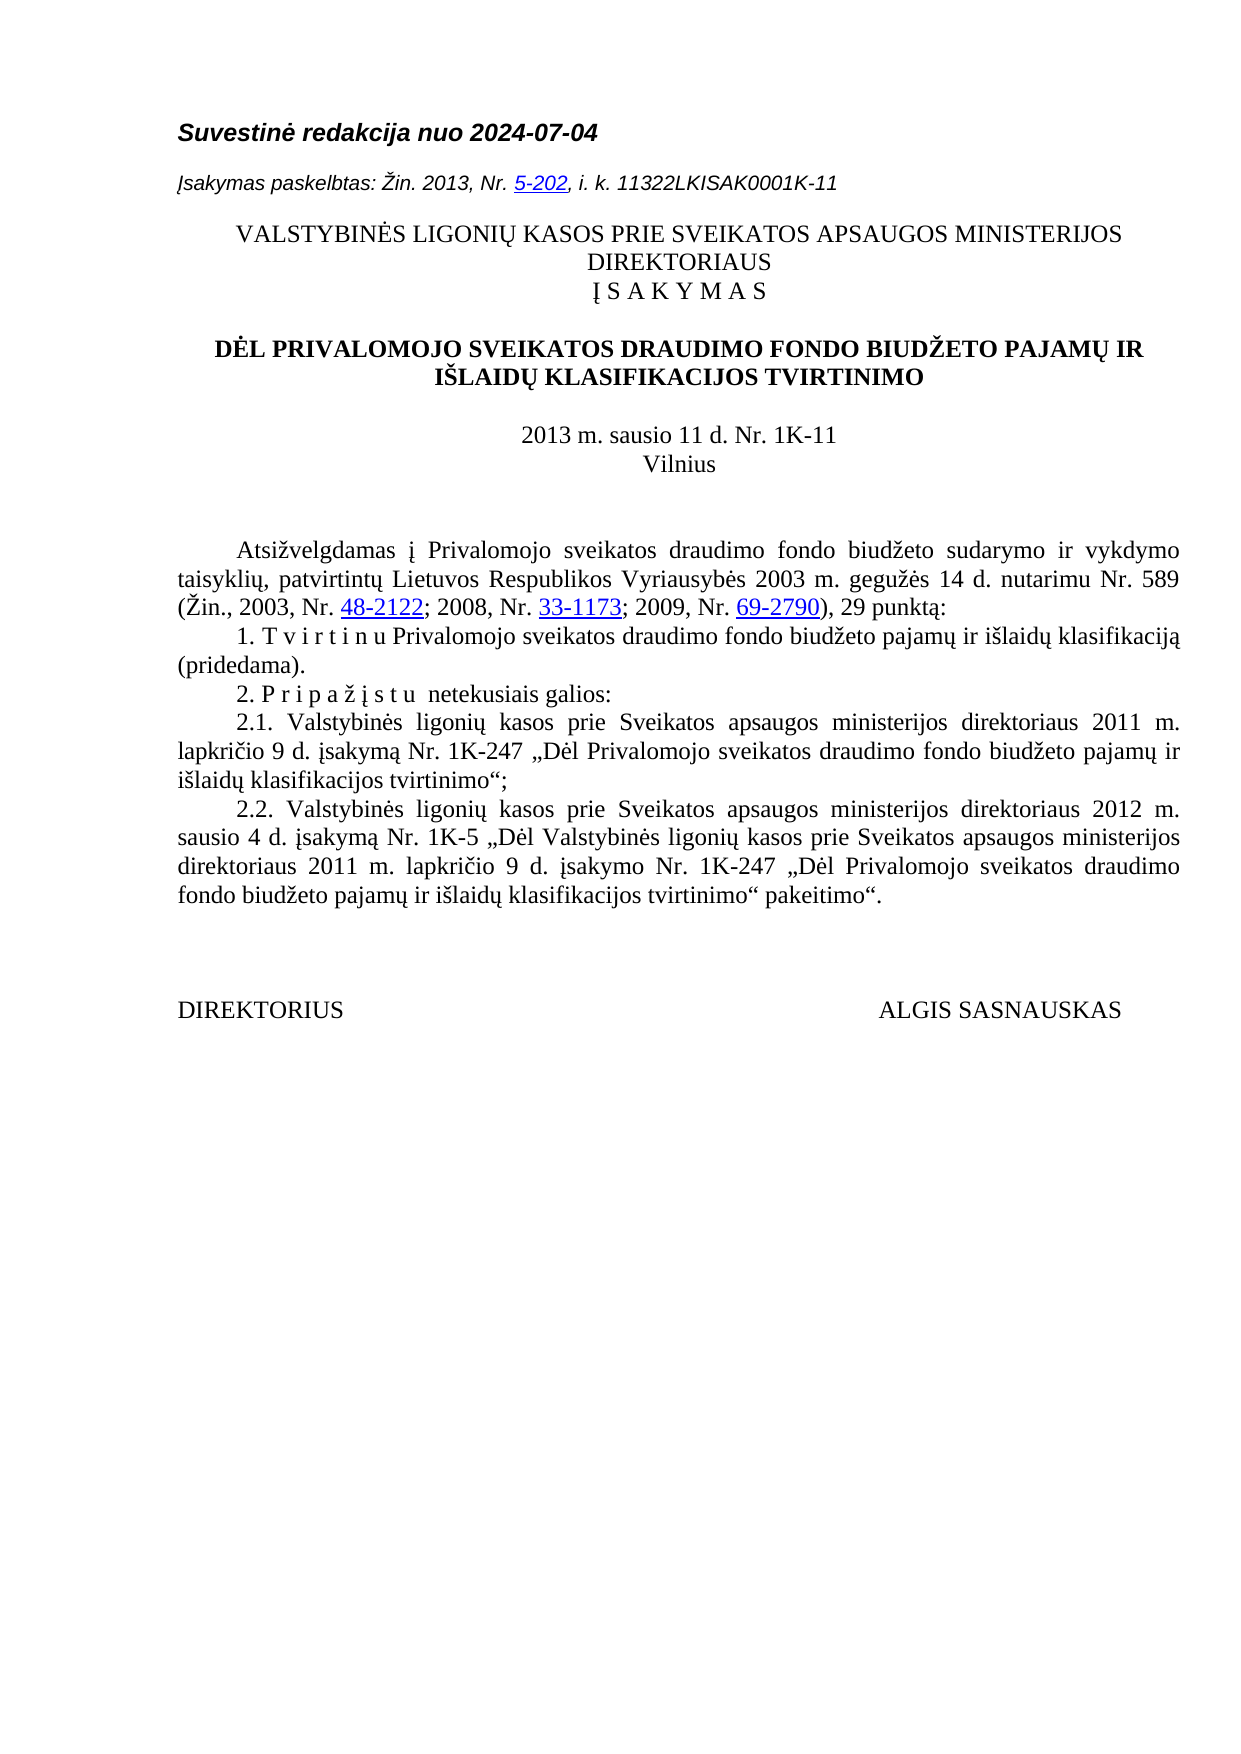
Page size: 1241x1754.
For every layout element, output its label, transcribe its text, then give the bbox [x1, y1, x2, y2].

text 2.1. Valstybinės ligonių kasos prie Sveikatos apsaugos ministerijos direktoriaus 2011 m. lapkričio 9 d. įsakymą Nr. 1K-247 „Dėl Privalomojo sveikatos draudimo fondo biudžeto pajamų ir išlaidų klasifikacijos tvirtinimo“; [177, 707, 1181, 794]
text Įsakymas paskelbtas: Žin. 2013, Nr. 5-202, i. k. 11322LKISAK0001K-11 [177, 171, 1181, 195]
text DĖL PRIVALOMOJO SVEIKATOS DRAUDIMO FONDO BIUDŽETO PAJAMŲ IR IŠLAIDŲ KLASIFIKACIJOS TVIRTINIMO [177, 334, 1181, 391]
text Į S A K Y M A S [177, 276, 1181, 305]
text 2. Pripažįstu netekusiais galios: [177, 679, 1181, 707]
text Vilnius [177, 449, 1181, 477]
text Atsižvelgdamas į Privalomojo sveikatos draudimo fondo biudžeto sudarymo ir vykdymo taisyklių, patvirtintų Lietuvos Respublikos Vyriausybės 2003 m. gegužės 14 d. nutarimu Nr. 589 (Žin., 2003, Nr. 48-2122; 2008, Nr. 33-1173; 2009, Nr. 69-2790), 29 punktą: [177, 535, 1181, 621]
text Suvestinė redakcija nuo 2024-07-04 [177, 118, 1181, 147]
text 1. TvirtinuPrivalomojo sveikatos draudimo fondo biudžeto pajamų ir išlaidų klasifikaciją (pridedama). [177, 621, 1181, 679]
text VALSTYBINĖS LIGONIŲ KASOS PRIE SVEIKATOS APSAUGOS MINISTERIJOS DIREKTORIAUS [177, 219, 1181, 276]
text 2013 m. sausio 11 d. Nr. 1K-11 [177, 420, 1181, 449]
text 2.2. Valstybinės ligonių kasos prie Sveikatos apsaugos ministerijos direktoriaus 2012 m. sausio 4 d. įsakymą Nr. 1K-5 „Dėl Valstybinės ligonių kasos prie Sveikatos apsaugos ministerijos direktoriaus 2011 m. lapkričio 9 d. įsakymo Nr. 1K-247 „Dėl Privalomojo sveikatos draudimo fondo biudžeto pajamų ir išlaidų klasifikacijos tvirtinimo“ pakeitimo“. [177, 794, 1181, 909]
text Direktorius Algis Sasnauskas [177, 995, 1181, 1024]
